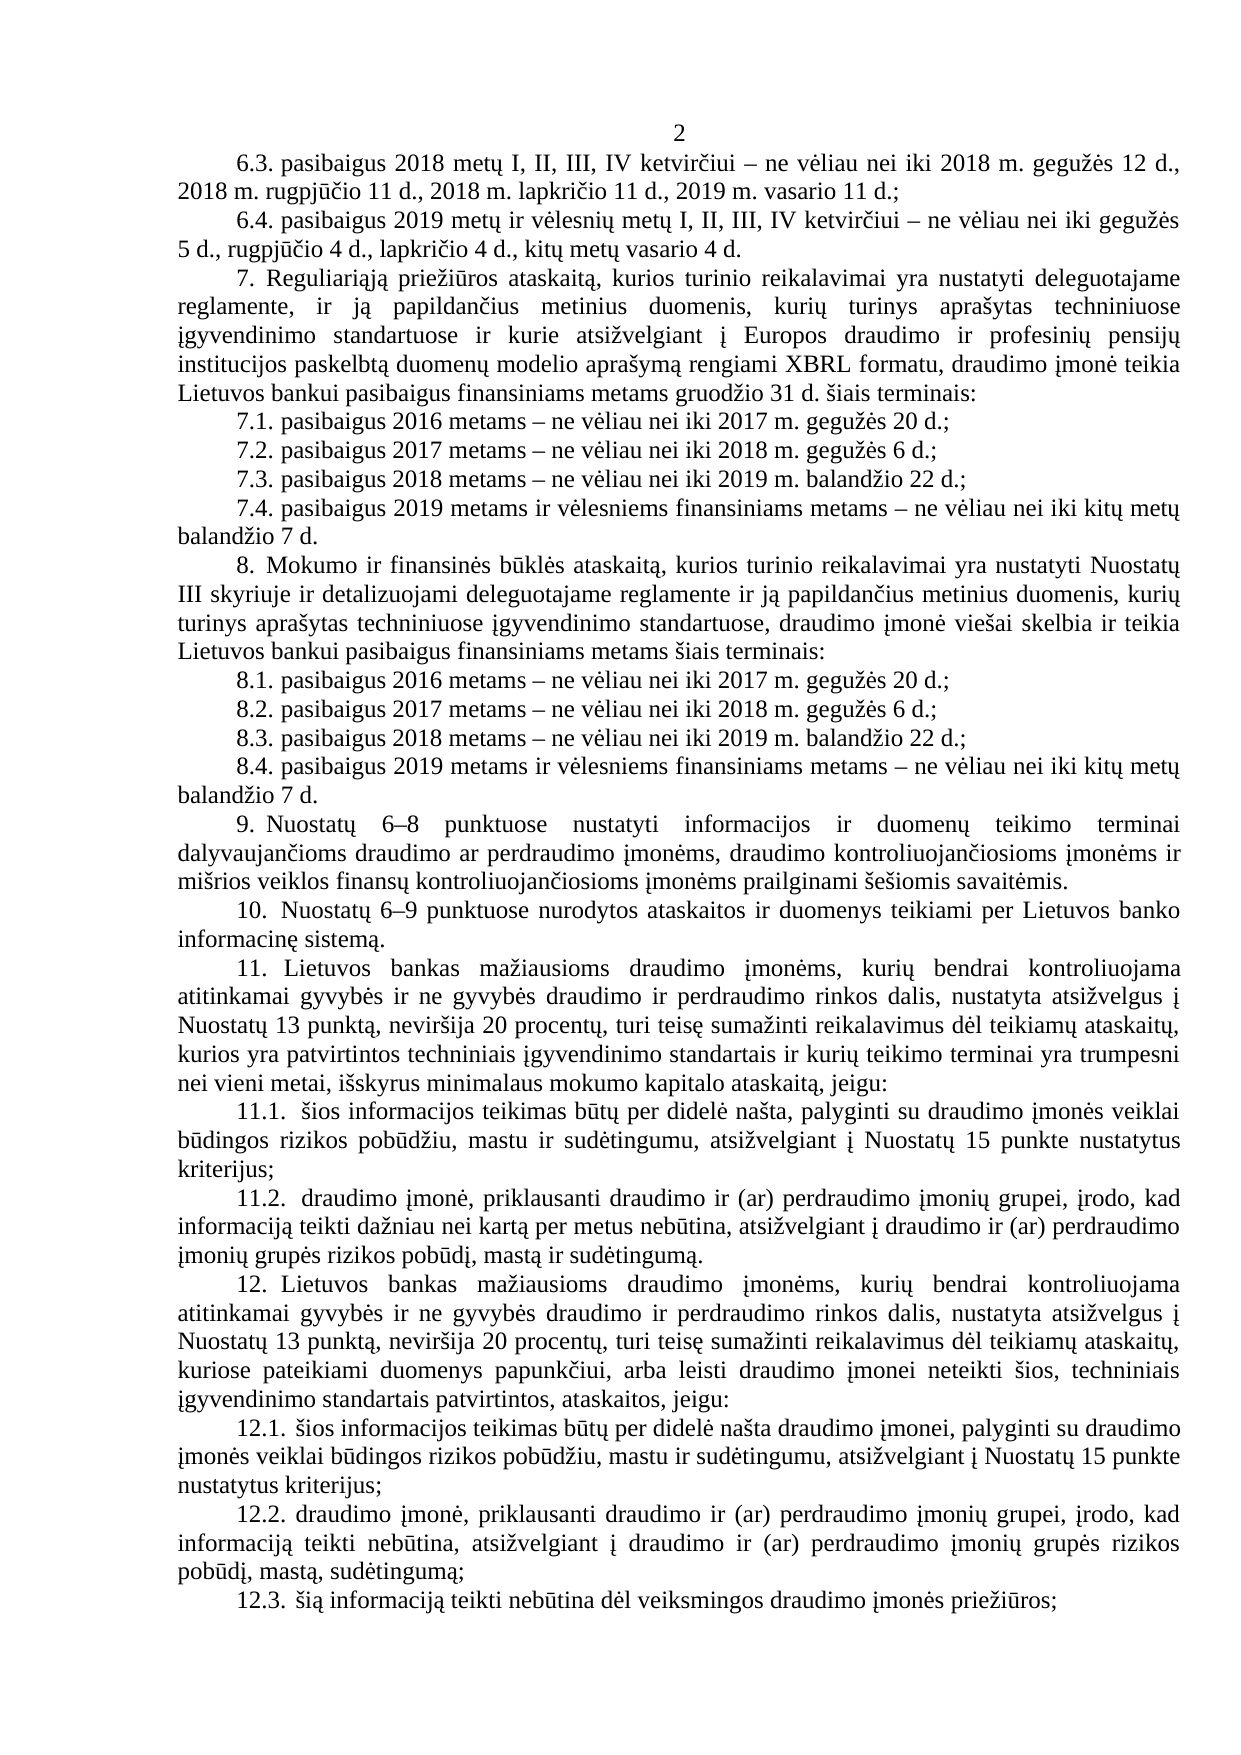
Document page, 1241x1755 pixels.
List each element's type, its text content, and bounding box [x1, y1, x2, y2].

text 7. Reguliariąją priežiūros ataskaitą, kurios turinio reikalavimai yra nustatyti deleguotajame reglamente, ir ją papildančius metinius duomenis, kurių turinys aprašytas techniniuose įgyvendinimo standartuose ir kurie atsižvelgiant į Europos draudimo ir profesinių pensijų institucijos paskelbtą duomenų modelio aprašymą rengiami XBRL formatu, draudimo įmonė teikia Lietuvos bankui pasibaigus finansiniams metams gruodžio 31 d. šiais terminais: [177, 263, 1181, 406]
text 9. Nuostatų 6–8 punktuose nustatyti informacijos ir duomenų teikimo terminai dalyvaujančioms draudimo ar perdraudimo įmonėms, draudimo kontroliuojančiosioms įmonėms ir mišrios veiklos finansų kontroliuojančiosioms įmonėms prailginami šešiomis savaitėmis. [177, 809, 1181, 895]
text 7.4. pasibaigus 2019 metams ir vėlesniems finansiniams metams – ne vėliau nei iki kitų metų balandžio 7 d. [177, 493, 1181, 550]
text 8.1. pasibaigus 2016 metams – ne vėliau nei iki 2017 m. gegužės 20 d.; [177, 665, 1181, 694]
text 11.2. draudimo įmonė, priklausanti draudimo ir (ar) perdraudimo įmonių grupei, įrodo, kad informaciją teikti dažniau nei kartą per metus nebūtina, atsižvelgiant į draudimo ir (ar) perdraudimo įmonių grupės rizikos pobūdį, mastą ir sudėtingumą. [177, 1183, 1181, 1269]
text 8. Mokumo ir finansinės būklės ataskaitą, kurios turinio reikalavimai yra nustatyti Nuostatų III skyriuje ir detalizuojami deleguotajame reglamente ir ją papildančius metinius duomenis, kurių turinys aprašytas techniniuose įgyvendinimo standartuose, draudimo įmonė viešai skelbia ir teikia Lietuvos bankui pasibaigus finansiniams metams šiais terminais: [177, 550, 1181, 665]
text 12.1. šios informacijos teikimas būtų per didelė našta draudimo įmonei, palyginti su draudimo įmonės veiklai būdingos rizikos pobūdžiu, mastu ir sudėtingumu, atsižvelgiant į Nuostatų 15 punkte nustatytus kriterijus; [177, 1413, 1181, 1499]
text 7.2. pasibaigus 2017 metams – ne vėliau nei iki 2018 m. gegužės 6 d.; [177, 435, 1181, 464]
text 7.1. pasibaigus 2016 metams – ne vėliau nei iki 2017 m. gegužės 20 d.; [177, 406, 1181, 435]
text 12. Lietuvos bankas mažiausioms draudimo įmonėms, kurių bendrai kontroliuojama atitinkamai gyvybės ir ne gyvybės draudimo ir perdraudimo rinkos dalis, nustatyta atsižvelgus į Nuostatų 13 punktą, neviršija 20 procentų, turi teisę sumažinti reikalavimus dėl teikiamų ataskaitų, kuriose pateikiami duomenys papunkčiui, arba leisti draudimo įmonei neteikti šios, techniniais įgyvendinimo standartais patvirtintos, ataskaitos, jeigu: [177, 1269, 1181, 1413]
text 12.2. draudimo įmonė, priklausanti draudimo ir (ar) perdraudimo įmonių grupei, įrodo, kad informaciją teikti nebūtina, atsižvelgiant į draudimo ir (ar) perdraudimo įmonių grupės rizikos pobūdį, mastą, sudėtingumą; [177, 1499, 1181, 1585]
text 11.1. šios informacijos teikimas būtų per didelė našta, palyginti su draudimo įmonės veiklai būdingos rizikos pobūdžiu, mastu ir sudėtingumu, atsižvelgiant į Nuostatų 15 punkte nustatytus kriterijus; [177, 1096, 1181, 1183]
text 10. Nuostatų 6–9 punktuose nurodytos ataskaitos ir duomenys teikiami per Lietuvos banko informacinę sistemą. [177, 895, 1181, 953]
text 8.2. pasibaigus 2017 metams – ne vėliau nei iki 2018 m. gegužės 6 d.; [177, 694, 1181, 723]
text 6.4. pasibaigus 2019 metų ir vėlesnių metų I, II, III, IV ketvirčiui – ne vėliau nei iki gegužės 5 d., rugpjūčio 4 d., lapkričio 4 d., kitų metų vasario 4 d. [177, 205, 1181, 263]
text 6.3. pasibaigus 2018 metų I, II, III, IV ketvirčiui – ne vėliau nei iki 2018 m. gegužės 12 d., 2018 m. rugpjūčio 11 d., 2018 m. lapkričio 11 d., 2019 m. vasario 11 d.; [177, 148, 1181, 205]
text 12.3. šią informaciją teikti nebūtina dėl veiksmingos draudimo įmonės priežiūros; [177, 1585, 1181, 1614]
text 7.3. pasibaigus 2018 metams – ne vėliau nei iki 2019 m. balandžio 22 d.; [177, 464, 1181, 493]
text 8.4. pasibaigus 2019 metams ir vėlesniems finansiniams metams – ne vėliau nei iki kitų metų balandžio 7 d. [177, 751, 1181, 809]
text 11. Lietuvos bankas mažiausioms draudimo įmonėms, kurių bendrai kontroliuojama atitinkamai gyvybės ir ne gyvybės draudimo ir perdraudimo rinkos dalis, nustatyta atsižvelgus į Nuostatų 13 punktą, neviršija 20 procentų, turi teisę sumažinti reikalavimus dėl teikiamų ataskaitų, kurios yra patvirtintos techniniais įgyvendinimo standartais ir kurių teikimo terminai yra trumpesni nei vieni metai, išskyrus minimalaus mokumo kapitalo ataskaitą, jeigu: [177, 953, 1181, 1096]
text 8.3. pasibaigus 2018 metams – ne vėliau nei iki 2019 m. balandžio 22 d.; [177, 723, 1181, 751]
